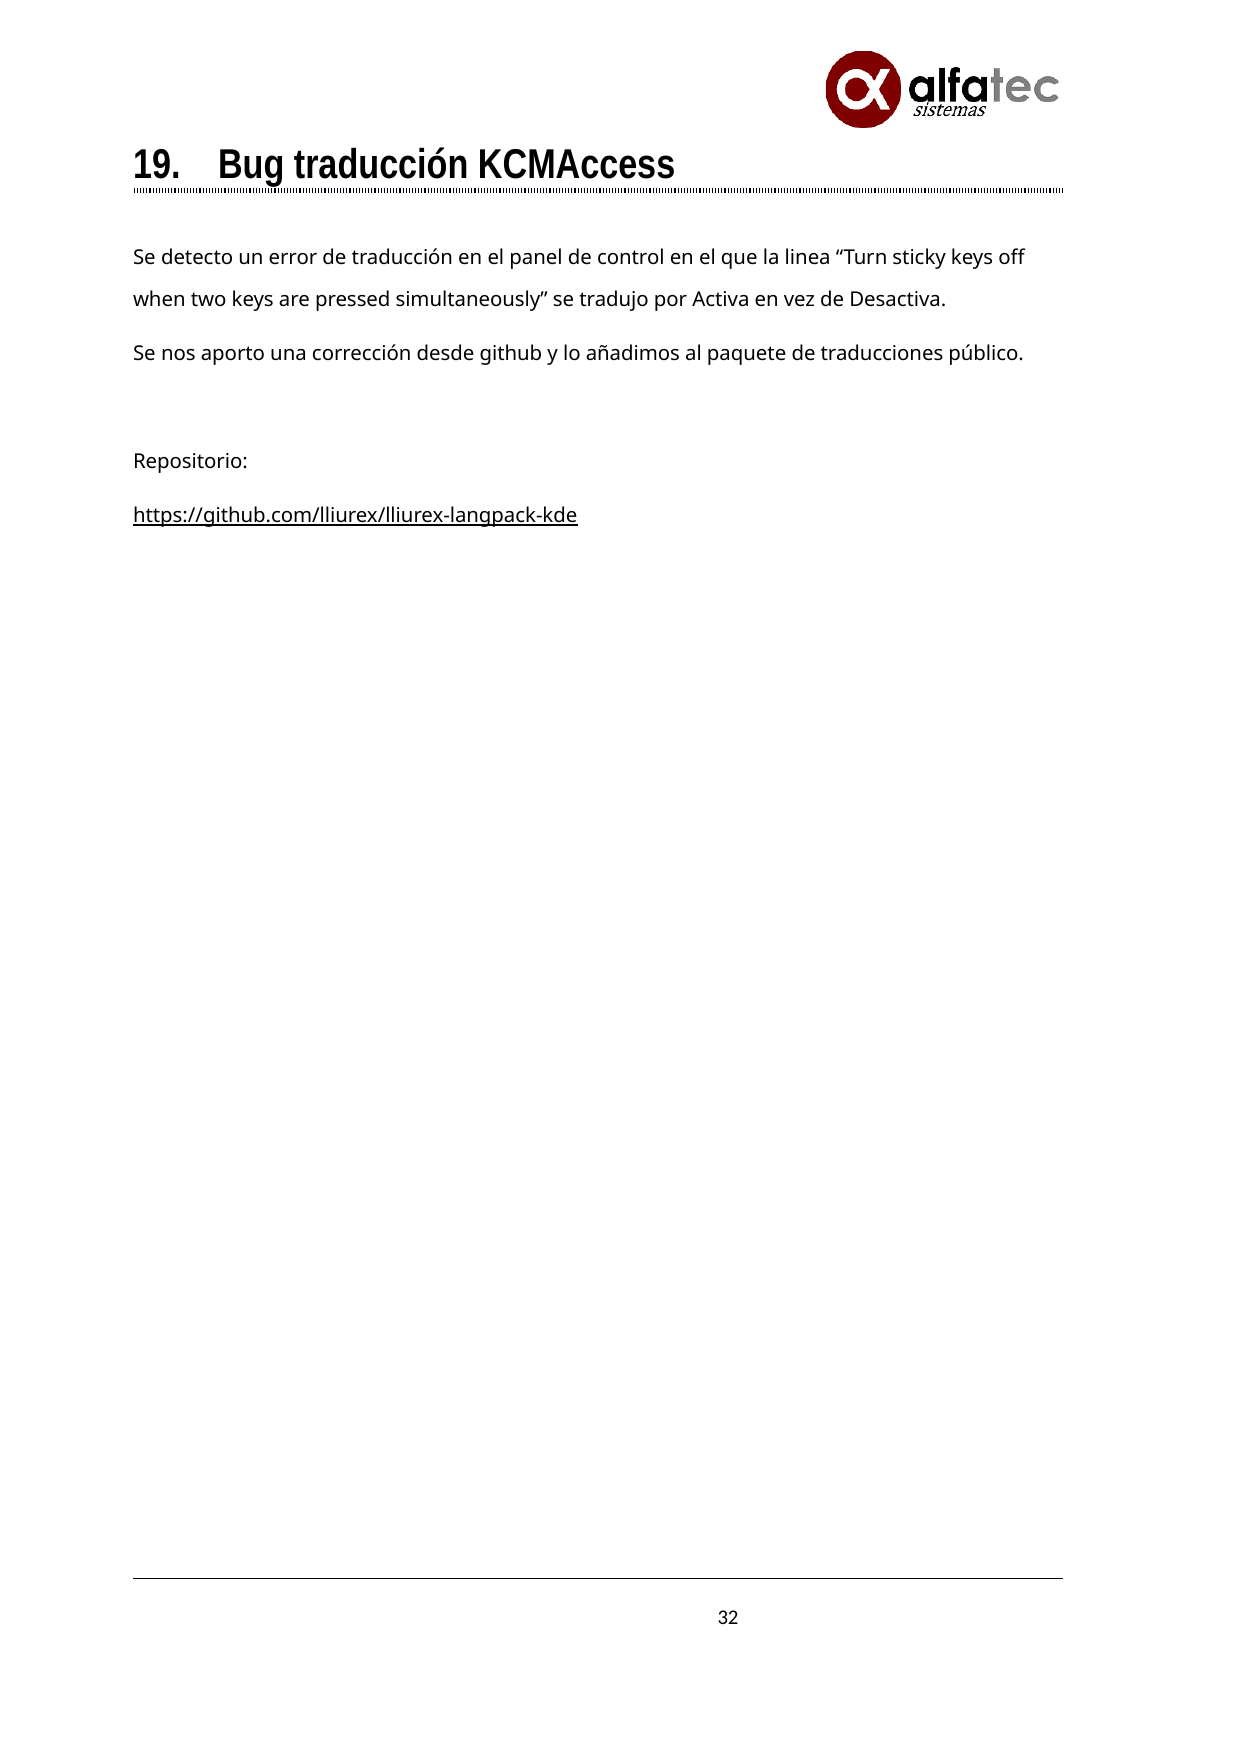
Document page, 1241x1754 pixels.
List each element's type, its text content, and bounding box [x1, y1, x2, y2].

text Repositorio: [133, 447, 1063, 474]
text Se detecto un error de traducción en el panel de control en el que la linea “Turn sticky keys off when two keys are pressed simultaneously” se tradujo por Activa en vez de Desactiva. [133, 243, 1063, 312]
subtitle Bug traducción KCMAccess [133, 148, 1063, 193]
text https://github.com/lliurex/lliurex-langpack-kde [133, 501, 1063, 528]
text Se nos aporto una corrección desde github y lo añadimos al paquete de traducciones público. [133, 338, 1063, 366]
picture [825, 51, 1061, 128]
